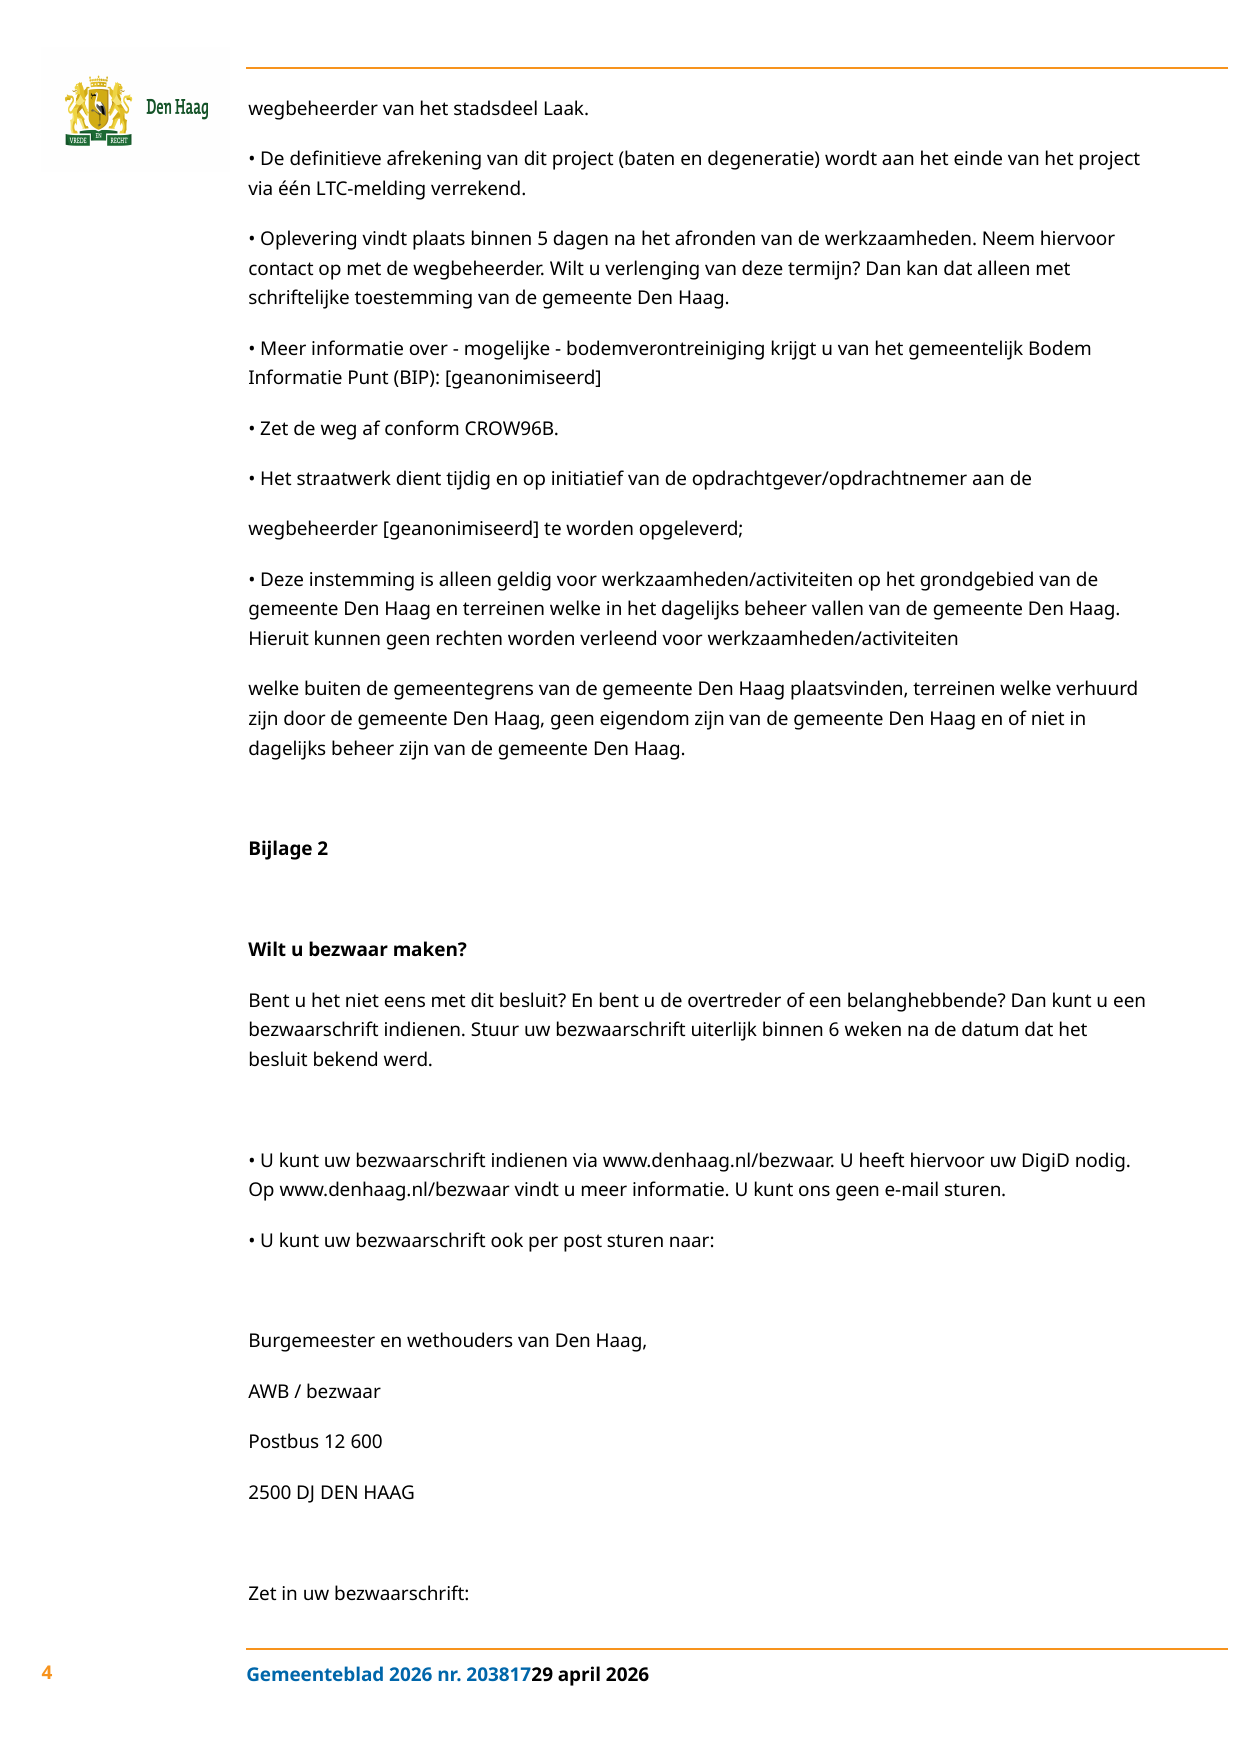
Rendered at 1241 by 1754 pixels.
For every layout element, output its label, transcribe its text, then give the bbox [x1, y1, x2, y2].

text AWB / bezwaar [248, 1378, 1152, 1404]
text Zet in uw bezwaarschrift: [248, 1580, 1152, 1606]
text Postbus 12 600 [248, 1428, 1152, 1454]
text Burgemeester en wethouders van Den Haag, [248, 1328, 1152, 1353]
text Bijlage 2 [248, 836, 1152, 861]
picture [41, 47, 231, 172]
text • Meer informatie over - mogelijke - bodemverontreiniging krijgt u van het gemeentelijk Bodem Informatie Punt (BIP): [geanonimiseerd] [248, 335, 1152, 390]
text • Oplevering vindt plaats binnen 5 dagen na het afronden van de werkzaamheden. Neem hiervoor contact op met de wegbeheerder. Wilt u verlenging van deze termijn? Dan kan dat alleen met schriftelijke toestemming van de gemeente Den Haag. [248, 225, 1152, 310]
text Wilt u bezwaar maken? [248, 936, 1152, 962]
text 2500 DJ DEN HAAG [248, 1479, 1152, 1505]
text • Het straatwerk dient tijdig en op initiatief van de opdrachtgever/opdrachtnemer aan de [248, 465, 1152, 491]
text • U kunt uw bezwaarschrift ook per post sturen naar: [248, 1227, 1152, 1253]
text Bent u het niet eens met dit besluit? En bent u de overtreder of een belanghebbende? Dan kunt u een bezwaarschrift indienen. Stuur uw bezwaarschrift uiterlijk binnen 6 weken na de datum dat het besluit bekend werd. [248, 987, 1152, 1072]
text • Deze instemming is alleen geldig voor werkzaamheden/activiteiten op het grondgebied van de gemeente Den Haag en terreinen welke in het dagelijks beheer vallen van de gemeente Den Haag. Hieruit kunnen geen rechten worden verleend voor werkzaamheden/activiteiten [248, 566, 1152, 651]
text • De definitieve afrekening van dit project (baten en degeneratie) wordt aan het einde van het project via één LTC-melding verrekend. [248, 145, 1152, 201]
text • Zet de weg af conform CROW96B. [248, 415, 1152, 441]
text • U kunt uw bezwaarschrift indienen via www.denhaag.nl/bezwaar. U heeft hiervoor uw DigiD nodig. Op www.denhaag.nl/bezwaar vindt u meer informatie. U kunt ons geen e-mail sturen. [248, 1147, 1152, 1202]
text wegbeheerder [geanonimiseerd] te worden opgeleverd; [248, 516, 1152, 541]
text welke buiten de gemeentegrens van de gemeente Den Haag plaatsvinden, terreinen welke verhuurd zijn door de gemeente Den Haag, geen eigendom zijn van de gemeente Den Haag en of niet in dagelijks beheer zijn van de gemeente Den Haag. [248, 676, 1152, 761]
text wegbeheerder van het stadsdeel Laak. [248, 95, 1152, 121]
